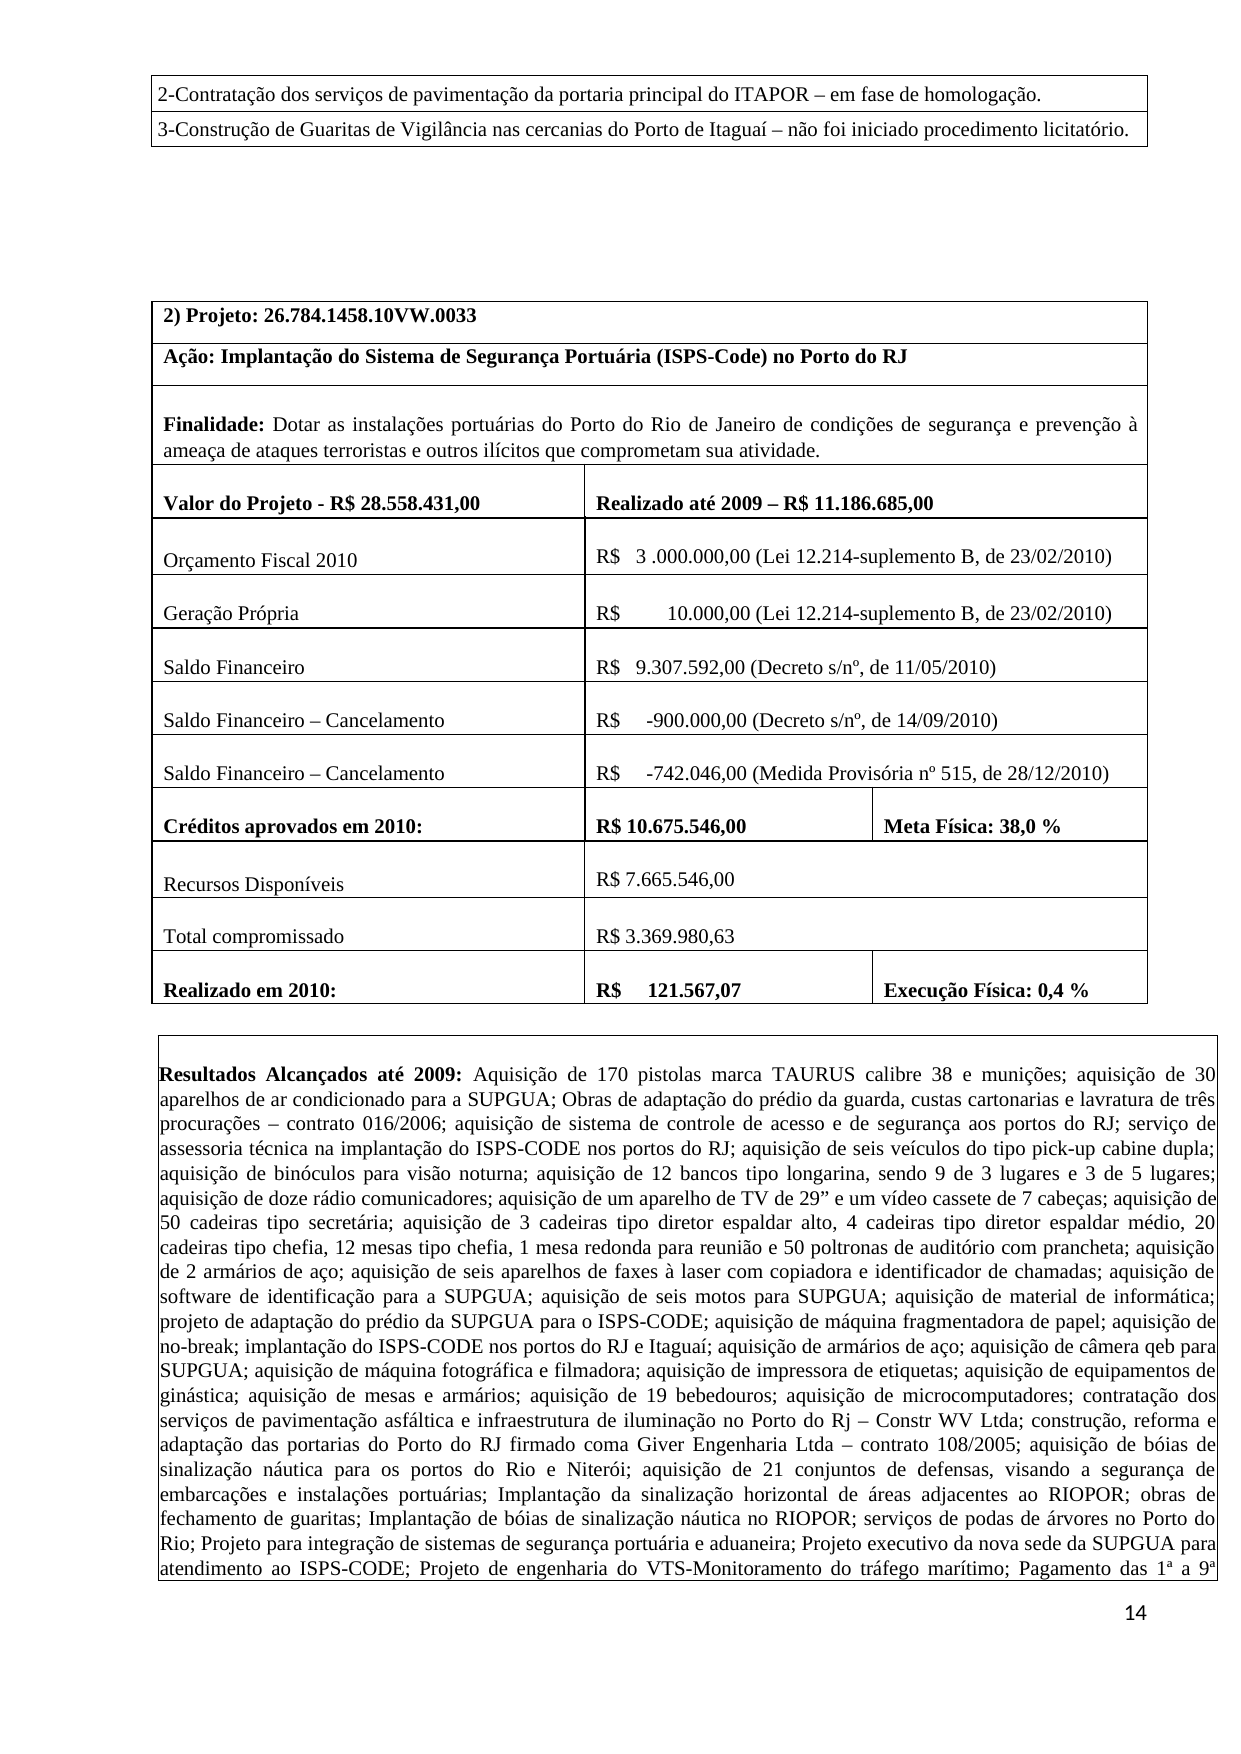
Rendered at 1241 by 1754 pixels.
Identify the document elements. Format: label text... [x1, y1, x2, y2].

table_cell Geração Própria [153, 575, 584, 627]
table_cell R$ 3.369.980,63 [585, 898, 1147, 950]
table_cell Realizado em 2010: [153, 951, 584, 1003]
table_cell R$ 10.675.546,00 [586, 788, 872, 840]
table_cell R$ 10.000,00 (Lei 12.214-suplemento B, de 23/02/2010) [586, 575, 1147, 627]
table_cell Total compromissado [153, 898, 584, 950]
table_cell Saldo Financeiro [153, 629, 584, 681]
table_cell R$ 3 .000.000,00 (Lei 12.214-suplemento B, de 23/02/2010) [586, 519, 1147, 573]
table_cell Realizado até 2009 – R$ 11.186.685,00 [585, 465, 1147, 516]
table_cell R$ 7.665.546,00 [585, 842, 1147, 897]
table_cell Recursos Disponíveis [153, 842, 584, 897]
table_cell Finalidade: Dotar as instalações portuárias do Porto do Rio de Janeiro de condições de segurança e prevenção à ameaça de ataques terroristas e outros ilícitos que comprometam sua atividade. [153, 386, 1147, 463]
table_cell R$ 121.567,07 [585, 951, 872, 1003]
table_cell Saldo Financeiro – Cancelamento [153, 682, 584, 734]
table_cell Créditos aprovados em 2010: [153, 788, 584, 840]
table_cell 3-Construção de Guaritas de Vigilância nas cercanias do Porto de Itaguaí – não foi iniciado procedimento licitatório. [152, 112, 1147, 146]
table_cell R$ -742.046,00 (Medida Provisória nº 515, de 28/12/2010) [586, 735, 1147, 787]
table_cell Saldo Financeiro – Cancelamento [153, 735, 584, 787]
table_cell R$ 9.307.592,00 (Decreto s/nº, de 11/05/2010) [586, 629, 1147, 681]
text Resultados Alcançados até 2009: Aquisição de 170 pistolas marca TAURUS calibre 38 e munições; aquisição de 30 aparelhos de ar condicionado para a SUPGUA; Obras de adaptação do prédio da guarda, custas cartonarias e lavratura de três procurações – contrato 016/2006; aquisição de sistema de controle de acesso e de segurança aos portos do RJ; serviço de assessoria técnica na implantação do ISPS-CODE nos portos do RJ; aquisição de seis veículos do tipo pick-up cabine dupla; aquisição de binóculos para visão noturna; aquisição de 12 bancos tipo longarina, sendo 9 de 3 lugares e 3 de 5 lugares; aquisição de doze rádio comunicadores; aquisição de um aparelho de TV de 29” e um vídeo cassete de 7 cabeças; aquisição de 50 cadeiras tipo secretária; aquisição de 3 cadeiras tipo diretor espaldar alto, 4 cadeiras tipo diretor espaldar médio, 20 cadeiras tipo chefia, 12 mesas tipo chefia, 1 mesa redonda para reunião e 50 poltronas de auditório com prancheta; aquisição de 2 armários de aço; aquisição de seis aparelhos de faxes à laser com copiadora e identificador de chamadas; aquisição de software de identificação para a SUPGUA; aquisição de seis motos para SUPGUA; aquisição de material de informática; projeto de adaptação do prédio da SUPGUA para o ISPS-CODE; aquisição de máquina fragmentadora de papel; aquisição de no-break; implantação do ISPS-CODE nos portos do RJ e Itaguaí; aquisição de armários de aço; aquisição de câmera qeb para SUPGUA; aquisição de máquina fotográfica e filmadora; aquisição de impressora de etiquetas; aquisição de equipamentos de ginástica; aquisição de mesas e armários; aquisição de 19 bebedouros; aquisição de microcomputadores; contratação dos serviços de pavimentação asfáltica e infraestrutura de iluminação no Porto do Rj – Constr WV Ltda; construção, reforma e adaptação das portarias do Porto do RJ firmado coma Giver Engenharia Ltda – contrato 108/2005; aquisição de bóias de sinalização náutica para os portos do Rio e Niterói; aquisição de 21 conjuntos de defensas, visando a segurança de embarcações e instalações portuárias; Implantação da sinalização horizontal de áreas adjacentes ao RIOPOR; obras de fechamento de guaritas; Implantação de bóias de sinalização náutica no RIOPOR; serviços de podas de árvores no Porto do Rio; Projeto para integração de sistemas de segurança portuária e aduaneira; Projeto executivo da nova sede da SUPGUA para atendimento ao ISPS-CODE; Projeto de engenharia do VTS-Monitoramento do tráfego marítimo; Pagamento das 1ª a 9ª [159, 1061, 1217, 1580]
table_cell Ação: Implantação do Sistema de Segurança Portuária (ISPS-Code) no Porto do RJ [153, 344, 1147, 385]
table_cell Valor do Projeto - R$ 28.558.431,00 [153, 465, 584, 516]
table_cell 2-Contratação dos serviços de pavimentação da portaria principal do ITAPOR – em fase de homologação. [152, 76, 1147, 111]
table_cell Meta Física: 38,0 % [873, 788, 1147, 840]
table_cell Execução Física: 0,4 % [873, 951, 1147, 1003]
table_header 2) Projeto: 26.784.1458.10VW.0033 [153, 302, 1147, 342]
table_cell R$ -900.000,00 (Decreto s/nº, de 14/09/2010) [586, 682, 1147, 734]
table_cell Orçamento Fiscal 2010 [153, 519, 584, 573]
